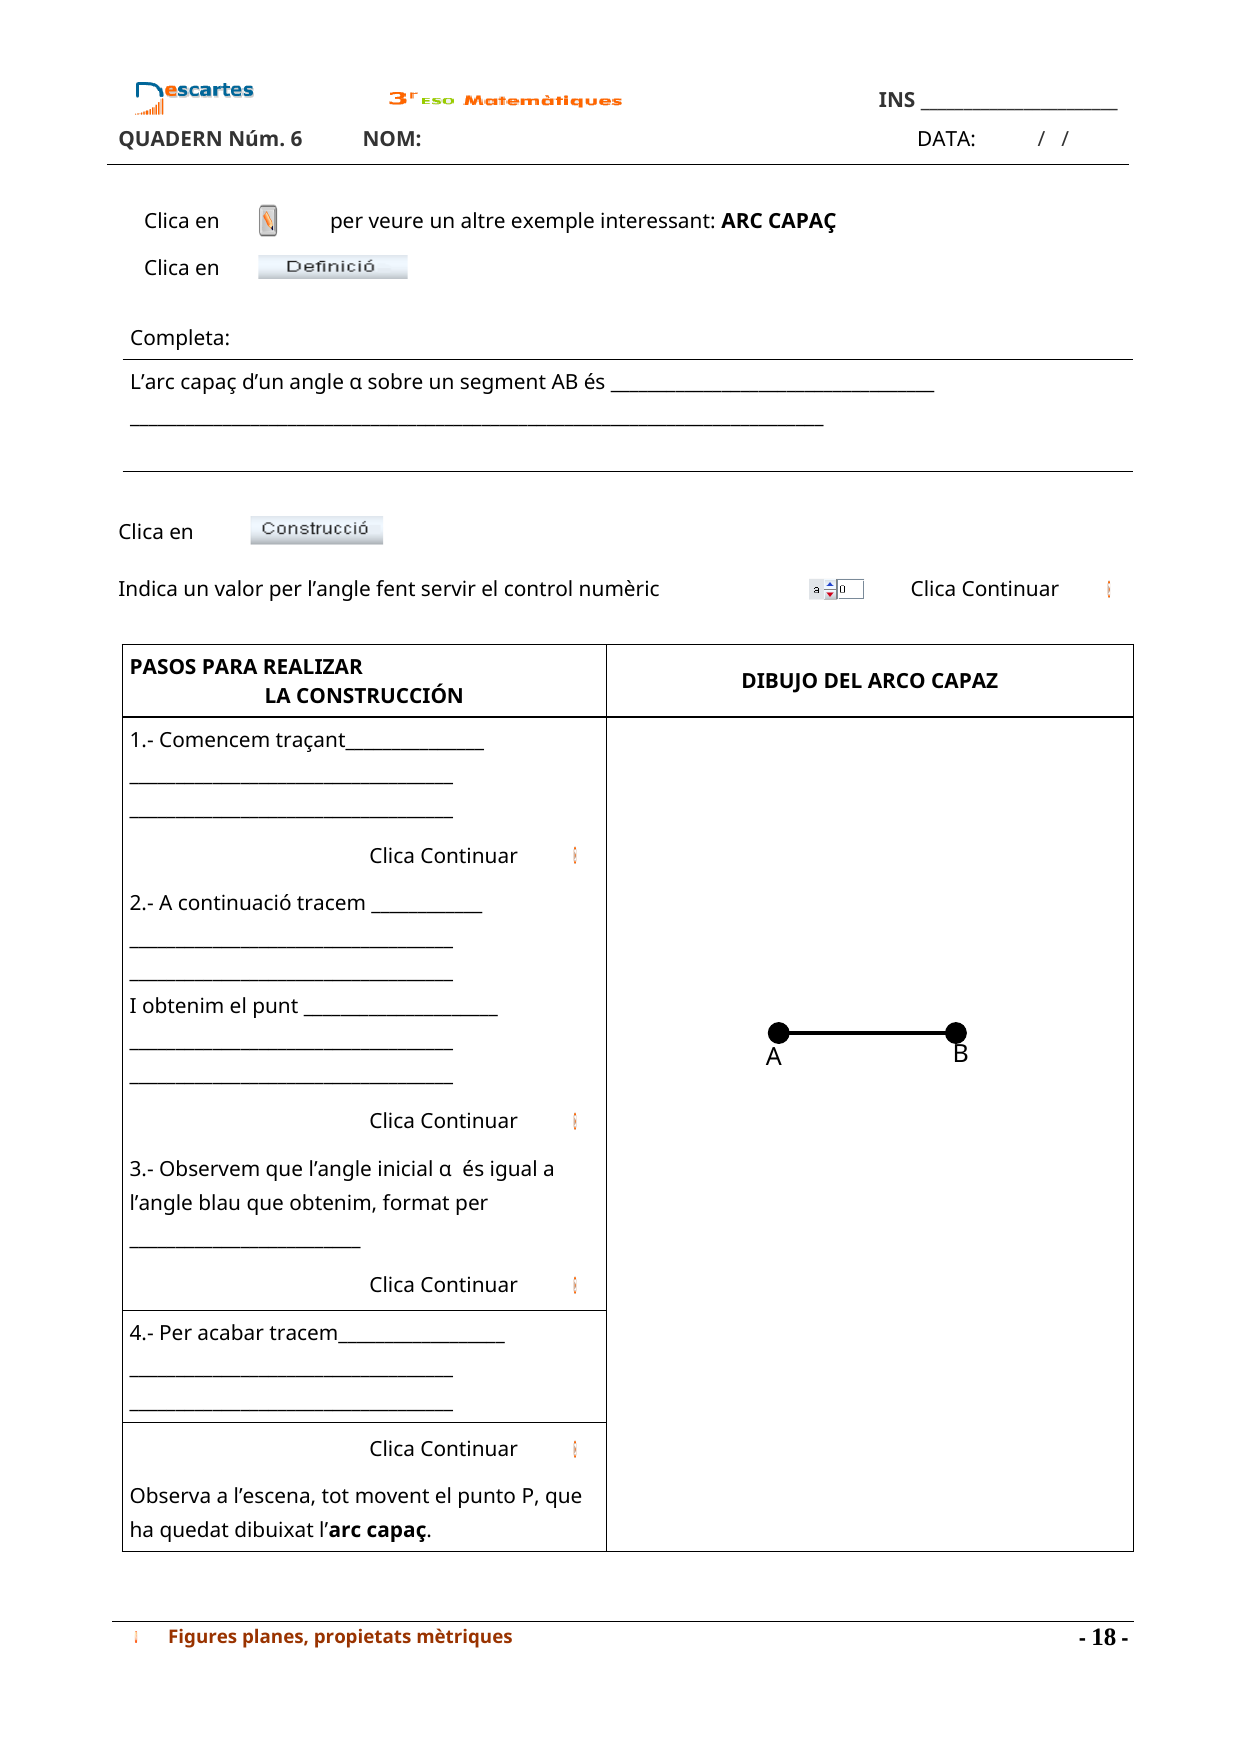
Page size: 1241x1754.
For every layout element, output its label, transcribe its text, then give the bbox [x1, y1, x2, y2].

picture [573, 846, 577, 864]
table_cell [550, 1258, 606, 1310]
table_cell 3.- Observem que l’angle inicial α és igual a l’angle blau que obtenim, format per _________________________ [123, 1146, 606, 1258]
table_cell [123, 1258, 362, 1310]
table_cell [550, 1423, 606, 1474]
table_cell [607, 1474, 1133, 1551]
picture [573, 1112, 577, 1130]
table_cell 1.- Comencem traçant_______________ ___________________________________ ___________________________________ [123, 718, 606, 829]
table_cell [231, 246, 1131, 287]
table_cell [1084, 562, 1133, 616]
picture [1107, 579, 1111, 598]
table_cell Clica Continuar [362, 1258, 550, 1310]
table_header Clica en [111, 501, 227, 562]
table_cell L’arc capaç d’un angle α sobre un segment AB és ___________________________________ ___________________________________________________________________________ [123, 360, 1133, 471]
picture [134, 1630, 138, 1643]
table_cell Observa a l’escena, tot movent el punto P, que ha quedat dibuixat l’arc capaç. [123, 1474, 606, 1551]
picture [573, 1439, 577, 1458]
table_header Completa: [123, 316, 1133, 359]
table_cell [123, 829, 362, 880]
table_cell [123, 1095, 362, 1146]
table_cell Clica en [107, 246, 231, 287]
table_header PASOS PARA REALIZAR LA CONSTRUCCIÓN [123, 645, 606, 716]
table_cell Clica Continuar [362, 1423, 550, 1474]
table_cell [123, 1423, 362, 1474]
table_cell [550, 1095, 606, 1146]
table_cell [785, 562, 903, 616]
table_header Clica en [107, 194, 231, 246]
table_cell Indica un valor per l’angle fent servir el control numèric [111, 562, 784, 616]
table_cell 2.- A continuació tracem ____________ ___________________________________ ___________________________________ I obtenim el punt _____________________ ___________________________________ ___________________________________ [123, 880, 606, 1094]
picture [573, 1275, 577, 1294]
table_cell Clica Continuar [903, 562, 1084, 616]
table_cell [607, 718, 1133, 1474]
picture [258, 203, 278, 237]
table_header [227, 501, 1133, 562]
picture [134, 82, 257, 115]
table_cell 4.- Per acabar tracem__________________ ___________________________________ ___________________________________ [123, 1311, 606, 1422]
table_cell Clica Continuar [362, 829, 550, 880]
table_cell [550, 829, 606, 880]
table_header DIBUJO DEL ARCO CAPAZ [607, 645, 1133, 716]
table_header [231, 194, 318, 246]
table_header per veure un altre exemple interessant: ARC CAPAÇ [319, 194, 1131, 246]
table_cell Clica Continuar [362, 1095, 550, 1146]
